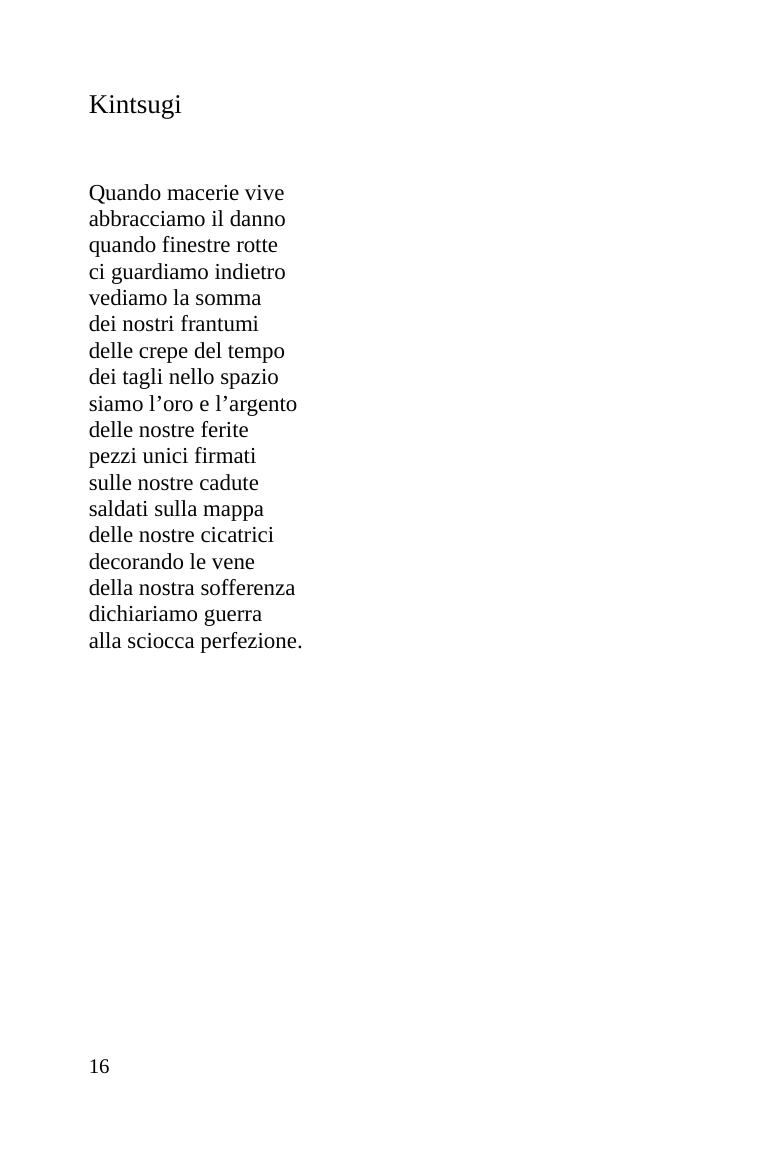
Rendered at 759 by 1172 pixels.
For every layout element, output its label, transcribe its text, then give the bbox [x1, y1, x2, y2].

text dichiariamo guerra [88, 600, 670, 627]
text siamo l’oro e l’argento [88, 389, 670, 416]
text delle crepe del tempo [88, 337, 670, 363]
text saldati sulla mappa [88, 495, 670, 521]
text abbracciamo il danno [88, 205, 670, 231]
text Kintsugi [88, 88, 670, 120]
text delle nostre cicatrici [88, 521, 670, 548]
text dei nostri frantumi [88, 311, 670, 337]
text vediamo la somma [88, 284, 670, 311]
text decorando le vene [88, 548, 670, 574]
text dei tagli nello spazio [88, 363, 670, 389]
text della nostra sofferenza [88, 574, 670, 600]
text sulle nostre cadute [88, 469, 670, 495]
text alla sciocca perfezione. [88, 627, 670, 653]
text pezzi unici firmati [88, 442, 670, 469]
text Quando macerie vive [88, 179, 670, 205]
text quando finestre rotte [88, 231, 670, 258]
text ci guardiamo indietro [88, 258, 670, 284]
text delle nostre ferite [88, 416, 670, 442]
